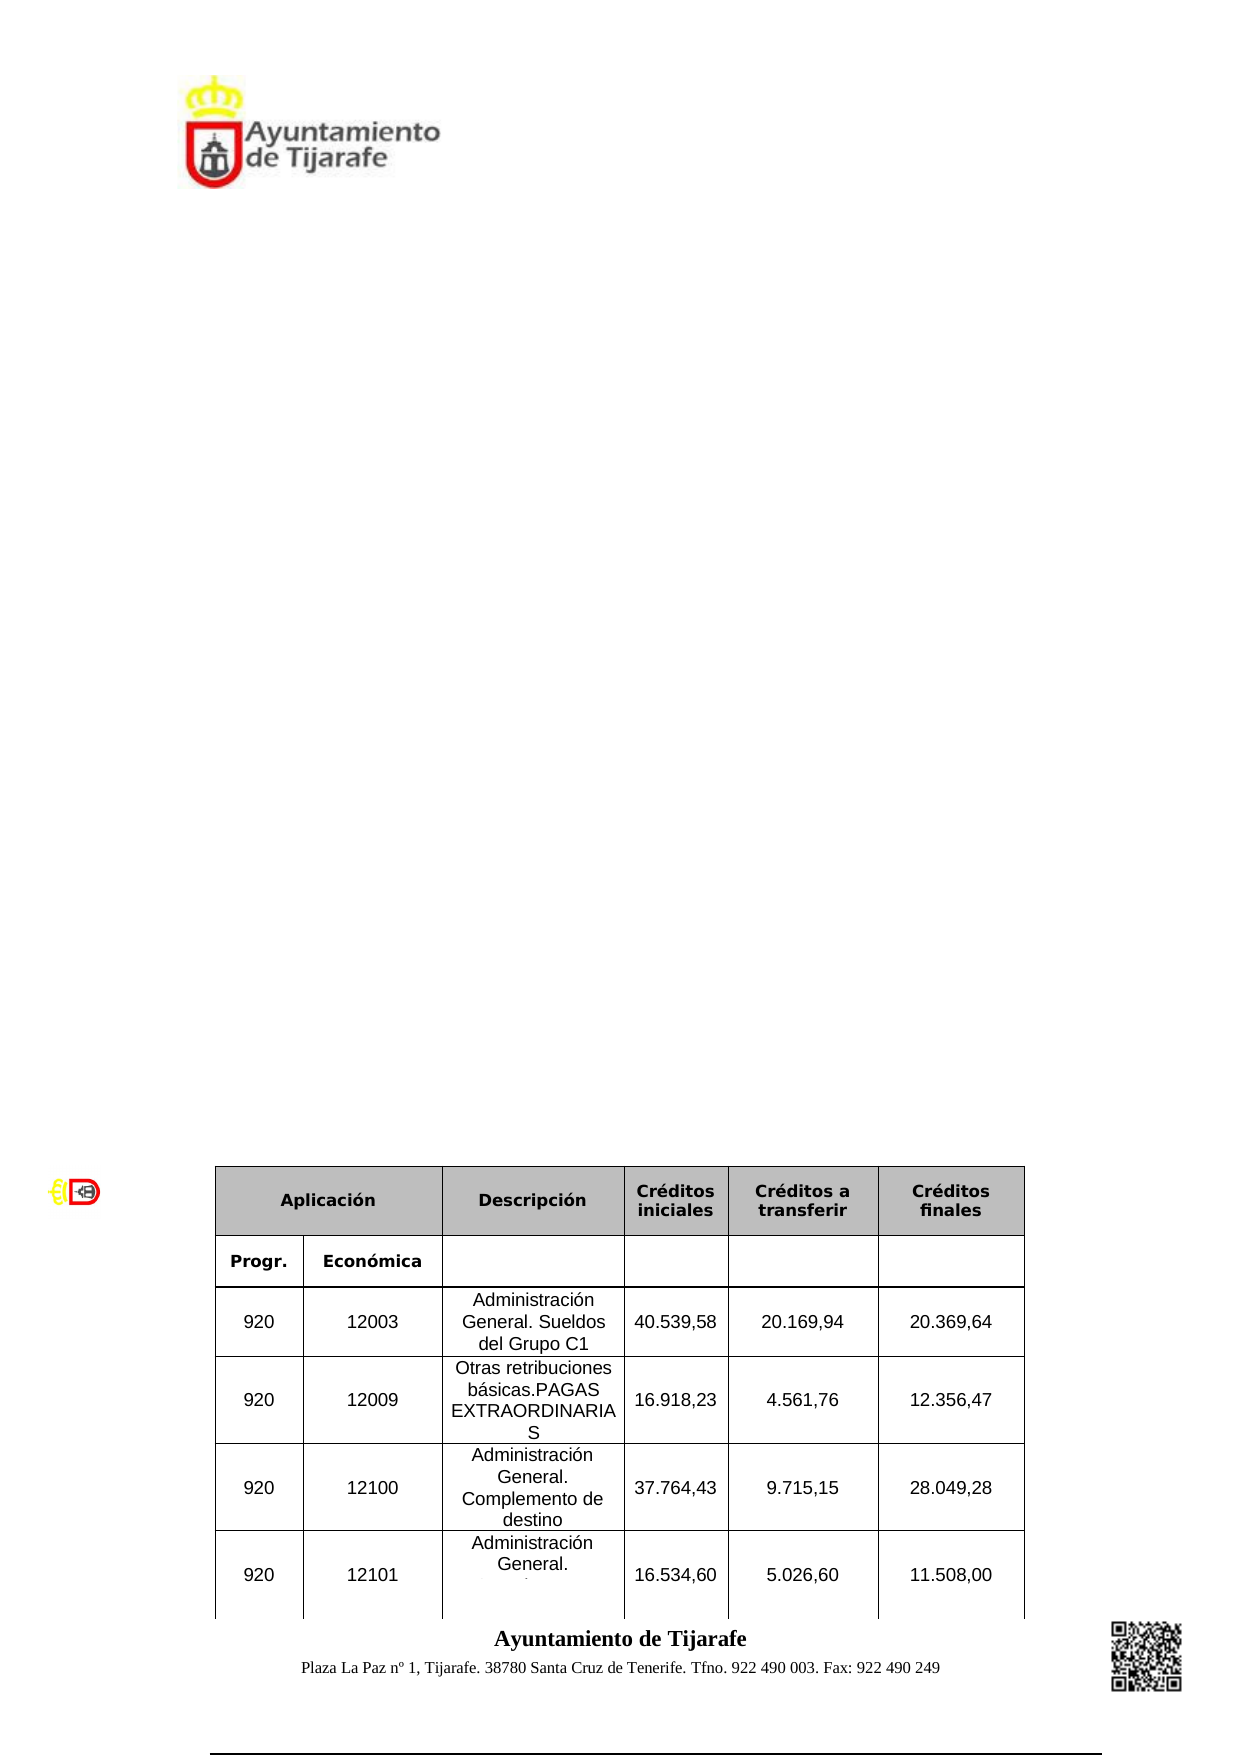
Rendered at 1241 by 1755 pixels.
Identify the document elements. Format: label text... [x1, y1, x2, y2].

table_header Aplicación [216, 1167, 442, 1235]
table_cell 40.539,58 [625, 1288, 728, 1356]
table_header Créditos a transferir [729, 1167, 878, 1235]
table_cell 11.508,00 [879, 1531, 1024, 1579]
table_cell Económica [304, 1236, 442, 1286]
table_cell 16.534,60 [625, 1531, 728, 1579]
table_header Créditos iniciales [625, 1167, 728, 1235]
table_cell Administración General. Sueldos del Grupo C1 [443, 1288, 624, 1356]
table_cell 28.049,28 [879, 1444, 1024, 1530]
table_cell 920 [216, 1357, 303, 1443]
table_cell 12003 [304, 1288, 442, 1356]
table_cell [443, 1236, 624, 1286]
table_cell 20.369,64 [879, 1288, 1024, 1356]
table_cell [729, 1236, 878, 1286]
table_cell [625, 1236, 728, 1286]
table_header Descripción [443, 1167, 624, 1235]
table_cell Administración General. Complemento de destino [443, 1444, 624, 1530]
table_cell 9.715,15 [729, 1444, 878, 1530]
table_cell 12.356,47 [879, 1357, 1024, 1443]
table_cell 12009 [304, 1357, 442, 1443]
table_cell Administración General. Complemento específico [443, 1531, 624, 1579]
table_cell 5.026,60 [729, 1531, 878, 1579]
table_cell 37.764,43 [625, 1444, 728, 1530]
table_cell 12100 [304, 1444, 442, 1530]
table_cell [879, 1236, 1024, 1286]
table_cell 12101 [304, 1531, 442, 1579]
table_cell Otras retribuciones básicas.PAGAS EXTRAORDINARIA S [443, 1357, 624, 1443]
table_cell 4.561,76 [729, 1357, 878, 1443]
table_cell 920 [216, 1531, 303, 1579]
table_cell 920 [216, 1288, 303, 1356]
table_header Créditos finales [879, 1167, 1024, 1235]
table_cell 16.918,23 [625, 1357, 728, 1443]
table_cell Progr. [216, 1236, 303, 1286]
table_cell 20.169,94 [729, 1288, 878, 1356]
table_cell 920 [216, 1444, 303, 1530]
